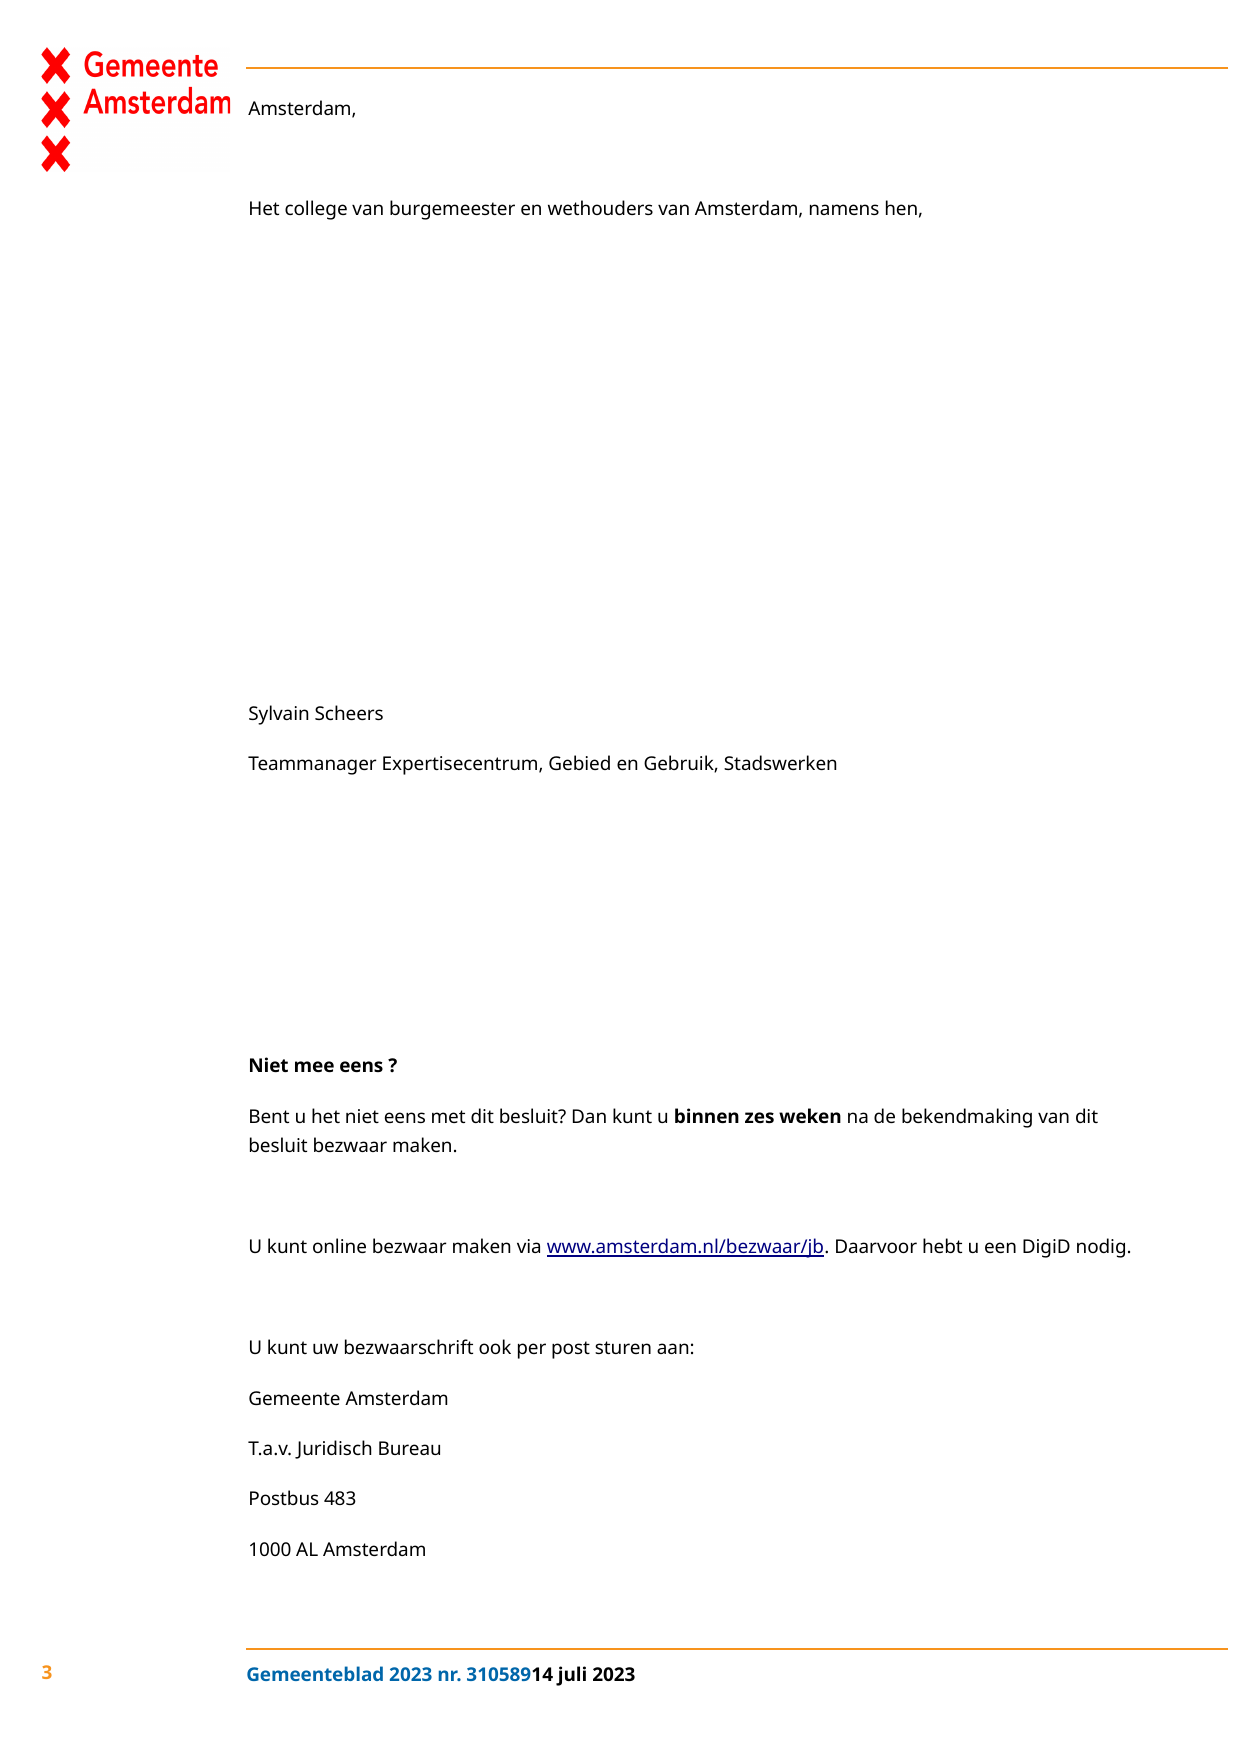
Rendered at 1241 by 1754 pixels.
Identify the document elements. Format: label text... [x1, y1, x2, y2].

text U kunt online bezwaar maken via www.amsterdam.nl/bezwaar/jb. Daarvoor hebt u een DigiD nodig. [248, 1233, 1152, 1259]
text Gemeente Amsterdam [248, 1385, 1152, 1411]
text Amsterdam, [248, 95, 1152, 121]
text 1000 AL Amsterdam [248, 1536, 1152, 1562]
text T.a.v. Juridisch Bureau [248, 1435, 1152, 1461]
text Sylvain Scheers [248, 700, 1152, 726]
text U kunt uw bezwaarschrift ook per post sturen aan: [248, 1334, 1152, 1360]
picture [41, 47, 231, 172]
text Postbus 483 [248, 1486, 1152, 1511]
text Bent u het niet eens met dit besluit? Dan kunt u binnen zes weken na de bekendmaking van dit besluit bezwaar maken. [248, 1103, 1152, 1158]
text Teammanager Expertisecentrum, Gebied en Gebruik, Stadswerken [248, 750, 1152, 776]
text Niet mee eens ? [248, 1053, 1152, 1078]
text Het college van burgemeester en wethouders van Amsterdam, namens hen, [248, 196, 1152, 221]
